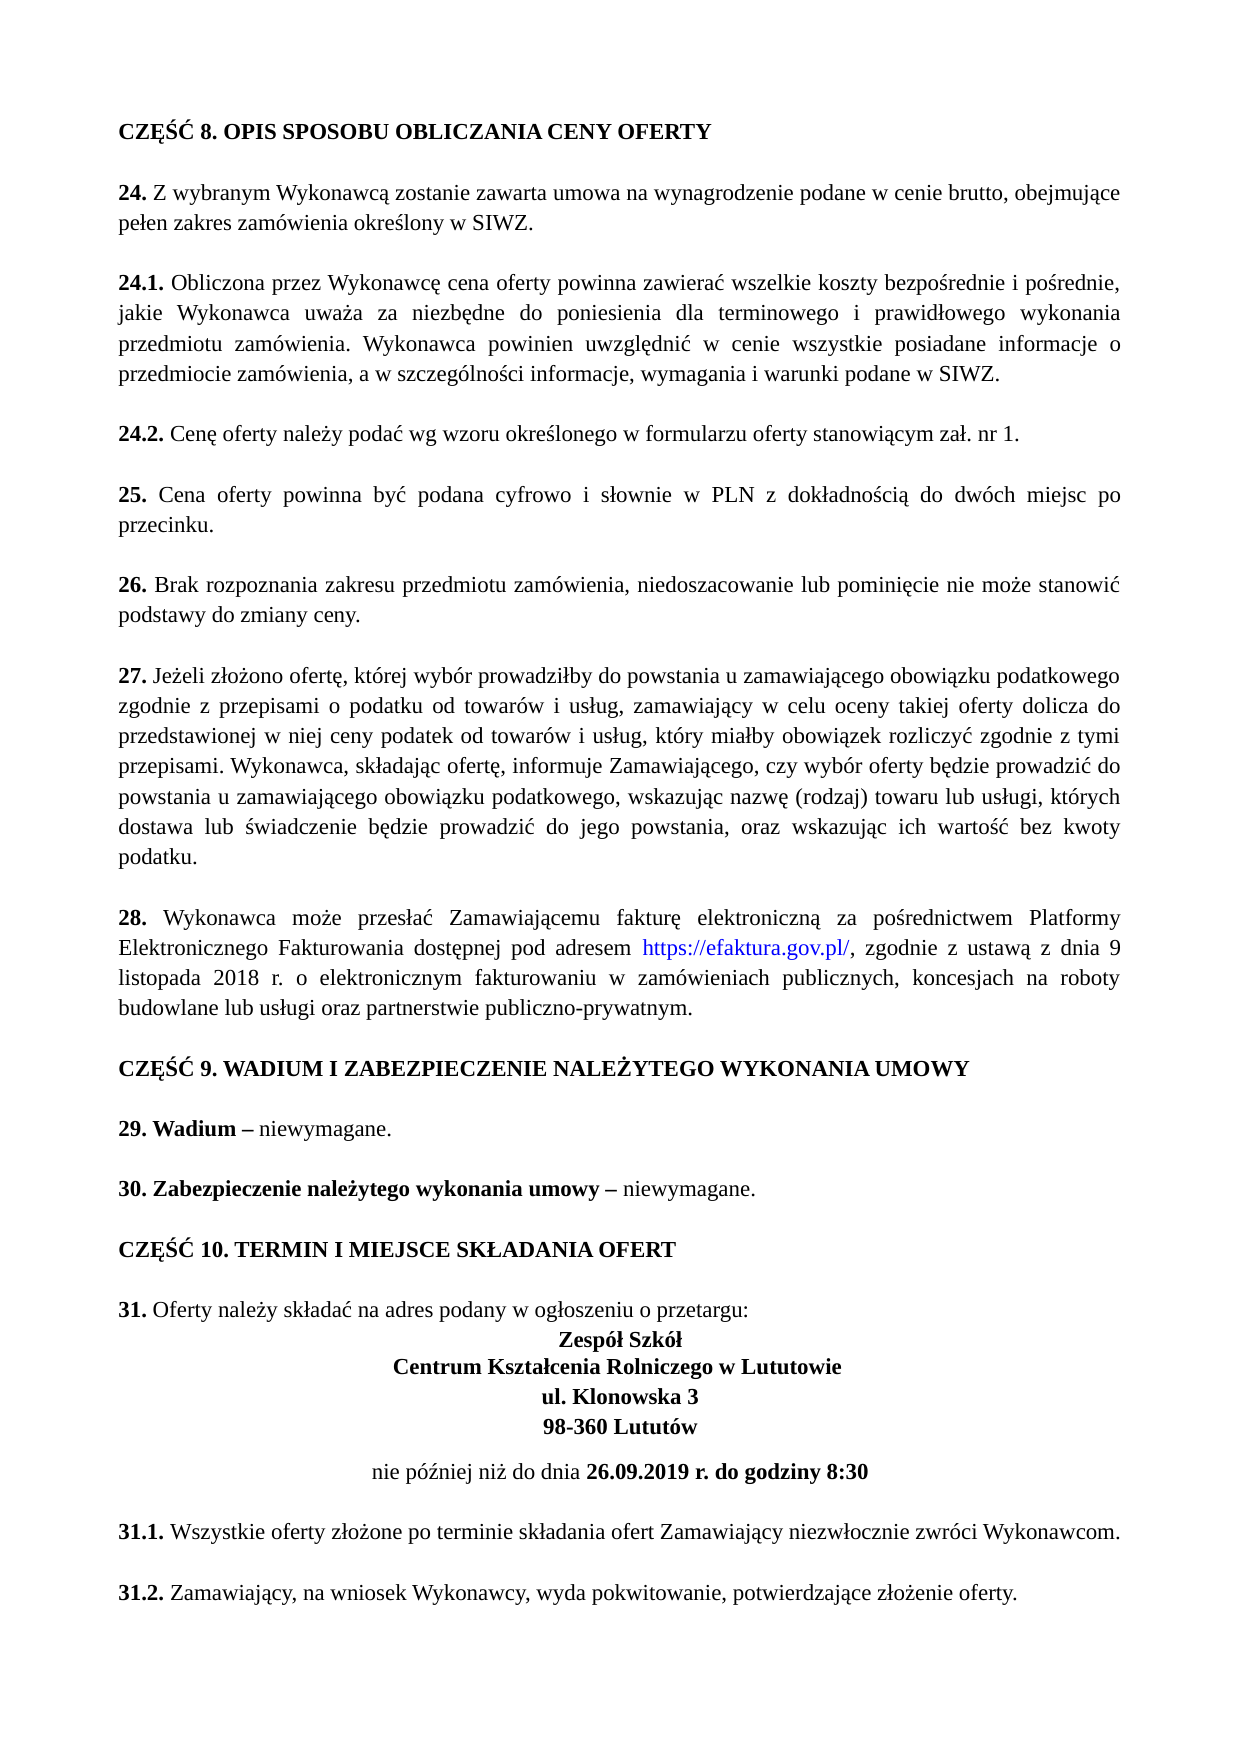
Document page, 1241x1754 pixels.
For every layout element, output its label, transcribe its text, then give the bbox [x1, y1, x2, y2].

text CZĘŚĆ 8. OPIS SPOSOBU OBLICZANIA CENY OFERTY [118, 118, 1122, 144]
text 24. Z wybranym Wykonawcą zostanie zawarta umowa na wynagrodzenie podane w cenie brutto, obejmujące pełen zakres zamówienia określony w SIWZ. [118, 178, 1122, 235]
text 30. Zabezpieczenie należytego wykonania umowy – niewymagane. [118, 1175, 1122, 1202]
text CZĘŚĆ 9. WADIUM I ZABEZPIECZENIE NALEŻYTEGO WYKONANIA UMOWY [118, 1054, 1122, 1081]
text 27. Jeżeli złożono ofertę, której wybór prowadziłby do powstania u zamawiającego obowiązku podatkowego zgodnie z przepisami o podatku od towarów i usług, zamawiający w celu oceny takiej oferty dolicza do przedstawionej w niej ceny podatek od towarów i usług, który miałby obowiązek rozliczyć zgodnie z tymi przepisami. Wykonawca, składając ofertę, informuje Zamawiającego, czy wybór oferty będzie prowadzić do powstania u zamawiającego obowiązku podatkowego, wskazując nazwę (rodzaj) towaru lub usługi, których dostawa lub świadczenie będzie prowadzić do jego powstania, oraz wskazując ich wartość bez kwoty podatku. [118, 662, 1122, 869]
text 31. Oferty należy składać na adres podany w ogłoszeniu o przetargu: [118, 1296, 1122, 1323]
text 31.2. Zamawiający, na wniosek Wykonawcy, wyda pokwitowanie, potwierdzające złożenie oferty. [118, 1579, 1122, 1605]
text Zespół Szkół [118, 1326, 1122, 1353]
text 31.1. Wszystkie oferty złożone po terminie składania ofert Zamawiający niezwłocznie zwróci Wykonawcom. [118, 1518, 1122, 1545]
text 29. Wadium – niewymagane. [118, 1115, 1122, 1141]
text CZĘŚĆ 10. TERMIN I MIEJSCE SKŁADANIA OFERT [118, 1236, 1122, 1262]
text 26. Brak rozpoznania zakresu przedmiotu zamówienia, niedoszacowanie lub pominięcie nie może stanowić podstawy do zmiany ceny. [118, 571, 1122, 628]
text 28. Wykonawca może przesłać Zamawiającemu fakturę elektroniczną za pośrednictwem Platformy Elektronicznego Fakturowania dostępnej pod adresem https://efaktura.gov.pl/, zgodnie z ustawą z dnia 9 listopada 2018 r. o elektronicznym fakturowaniu w zamówieniach publicznych, koncesjach na roboty budowlane lub usługi oraz partnerstwie publiczno-prywatnym. [118, 903, 1122, 1021]
text Centrum Kształcenia Rolniczego w Lututowie ul. Klonowska 3 98-360 Lututów [118, 1353, 1122, 1439]
text 24.1. Obliczona przez Wykonawcę cena oferty powinna zawierać wszelkie koszty bezpośrednie i pośrednie, jakie Wykonawca uważa za niezbędne do poniesienia dla terminowego i prawidłowego wykonania przedmiotu zamówienia. Wykonawca powinien uwzględnić w cenie wszystkie posiadane informacje o przedmiocie zamówienia, a w szczególności informacje, wymagania i warunki podane w SIWZ. [118, 269, 1122, 386]
text nie później niż do dnia 26.09.2019 r. do godziny 8:30 [118, 1458, 1122, 1484]
text 25. Cena oferty powinna być podana cyfrowo i słownie w PLN z dokładnością do dwóch miejsc po przecinku. [118, 481, 1122, 537]
text 24.2. Cenę oferty należy podać wg wzoru określonego w formularzu oferty stanowiącym zał. nr 1. [118, 420, 1122, 447]
